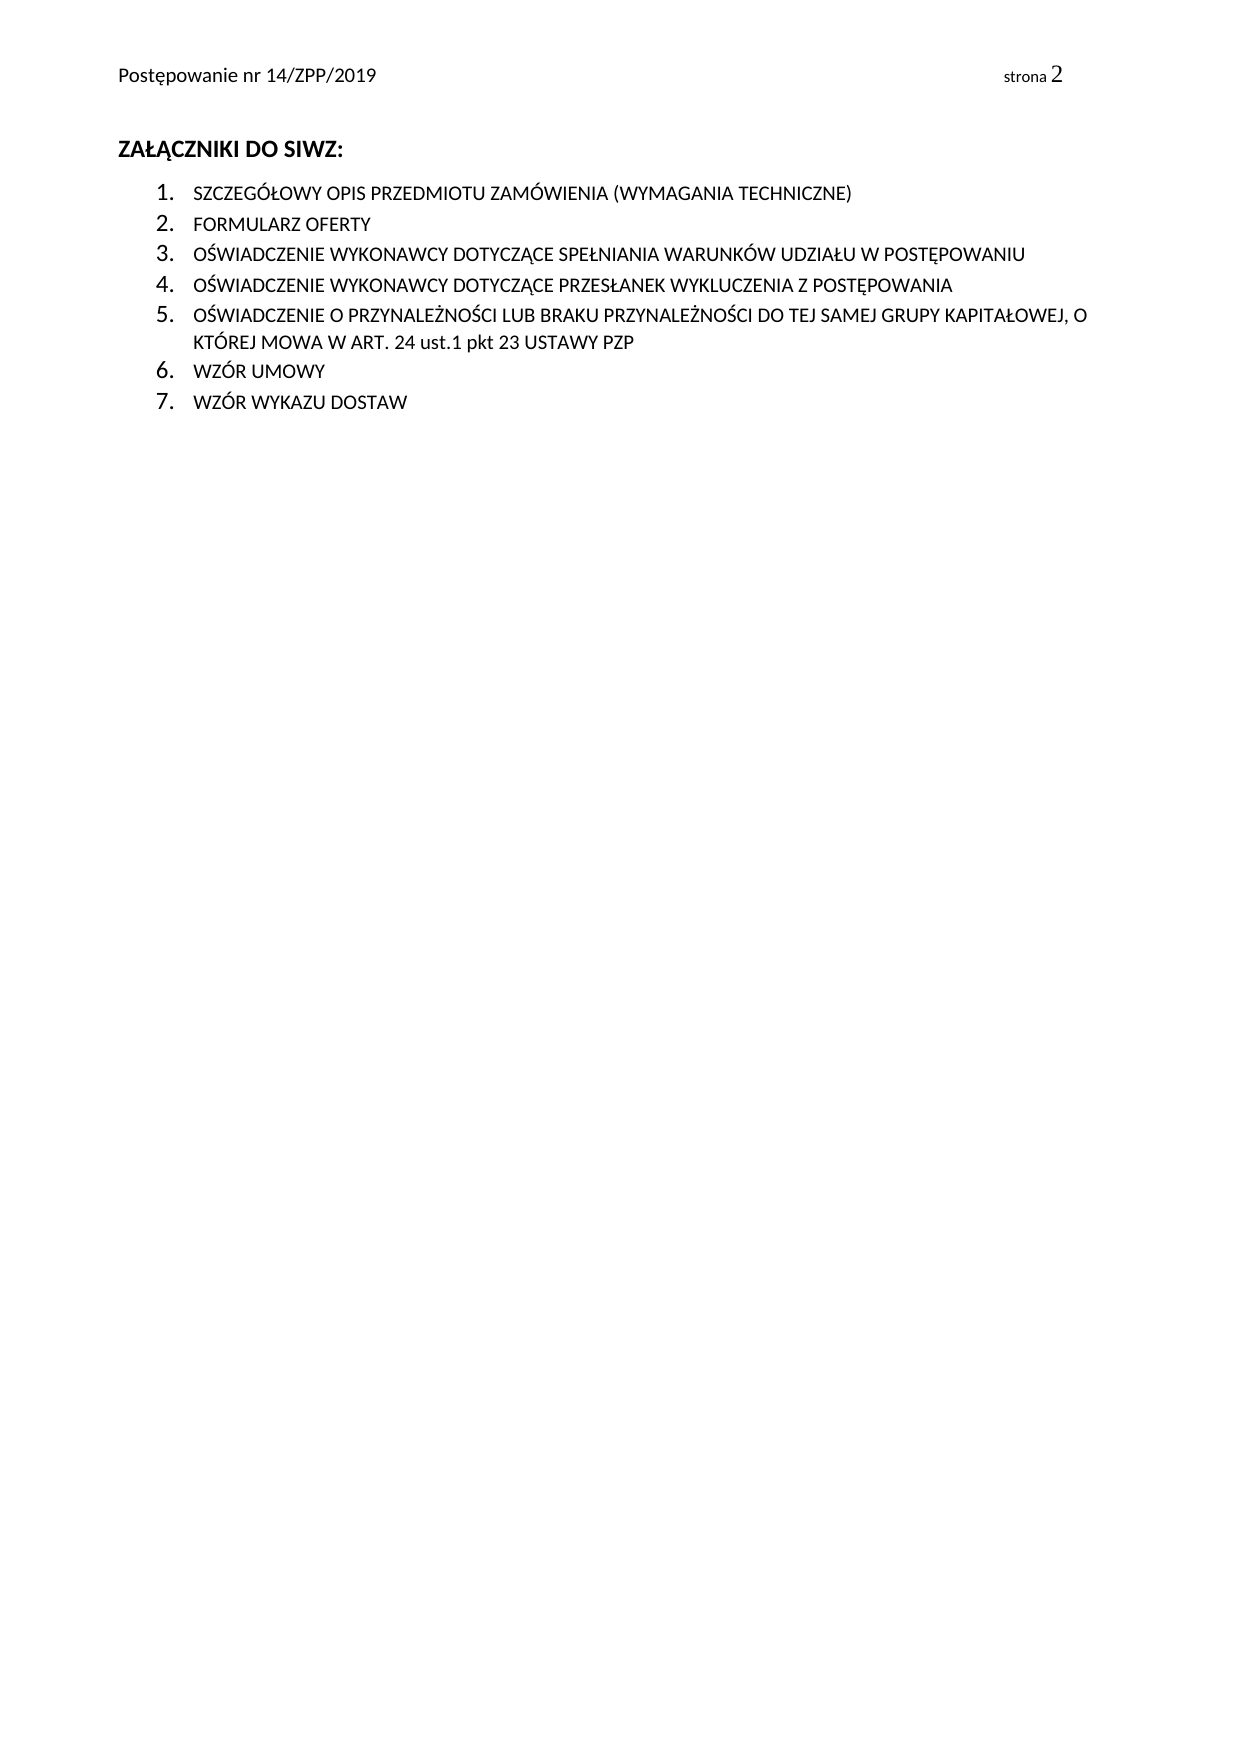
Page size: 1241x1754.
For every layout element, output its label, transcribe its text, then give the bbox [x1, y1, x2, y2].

list WZÓR WYKAZU DOSTAW [156, 385, 1122, 416]
list SZCZEGÓŁOWY OPIS PRZEDMIOTU ZAMÓWIENIA (WYMAGANIA TECHNICZNE) [156, 176, 1122, 207]
list OŚWIADCZENIE O PRZYNALEŻNOŚCI LUB BRAKU PRZYNALEŻNOŚCI DO TEJ SAMEJ GRUPY KAPITAŁOWEJ, O KTÓREJ MOWA W ART. 24 ust.1 pkt 23 USTAWY PZP [156, 298, 1122, 354]
list OŚWIADCZENIE WYKONAWCY DOTYCZĄCE SPEŁNIANIA WARUNKÓW UDZIAŁU W POSTĘPOWANIU [156, 237, 1122, 268]
list WZÓR UMOWY [156, 354, 1122, 385]
list FORMULARZ OFERTY [156, 207, 1122, 237]
list OŚWIADCZENIE WYKONAWCY DOTYCZĄCE PRZESŁANEK WYKLUCZENIA Z POSTĘPOWANIA [156, 268, 1122, 298]
text ZAŁĄCZNIKI DO SIWZ: [118, 131, 1122, 164]
